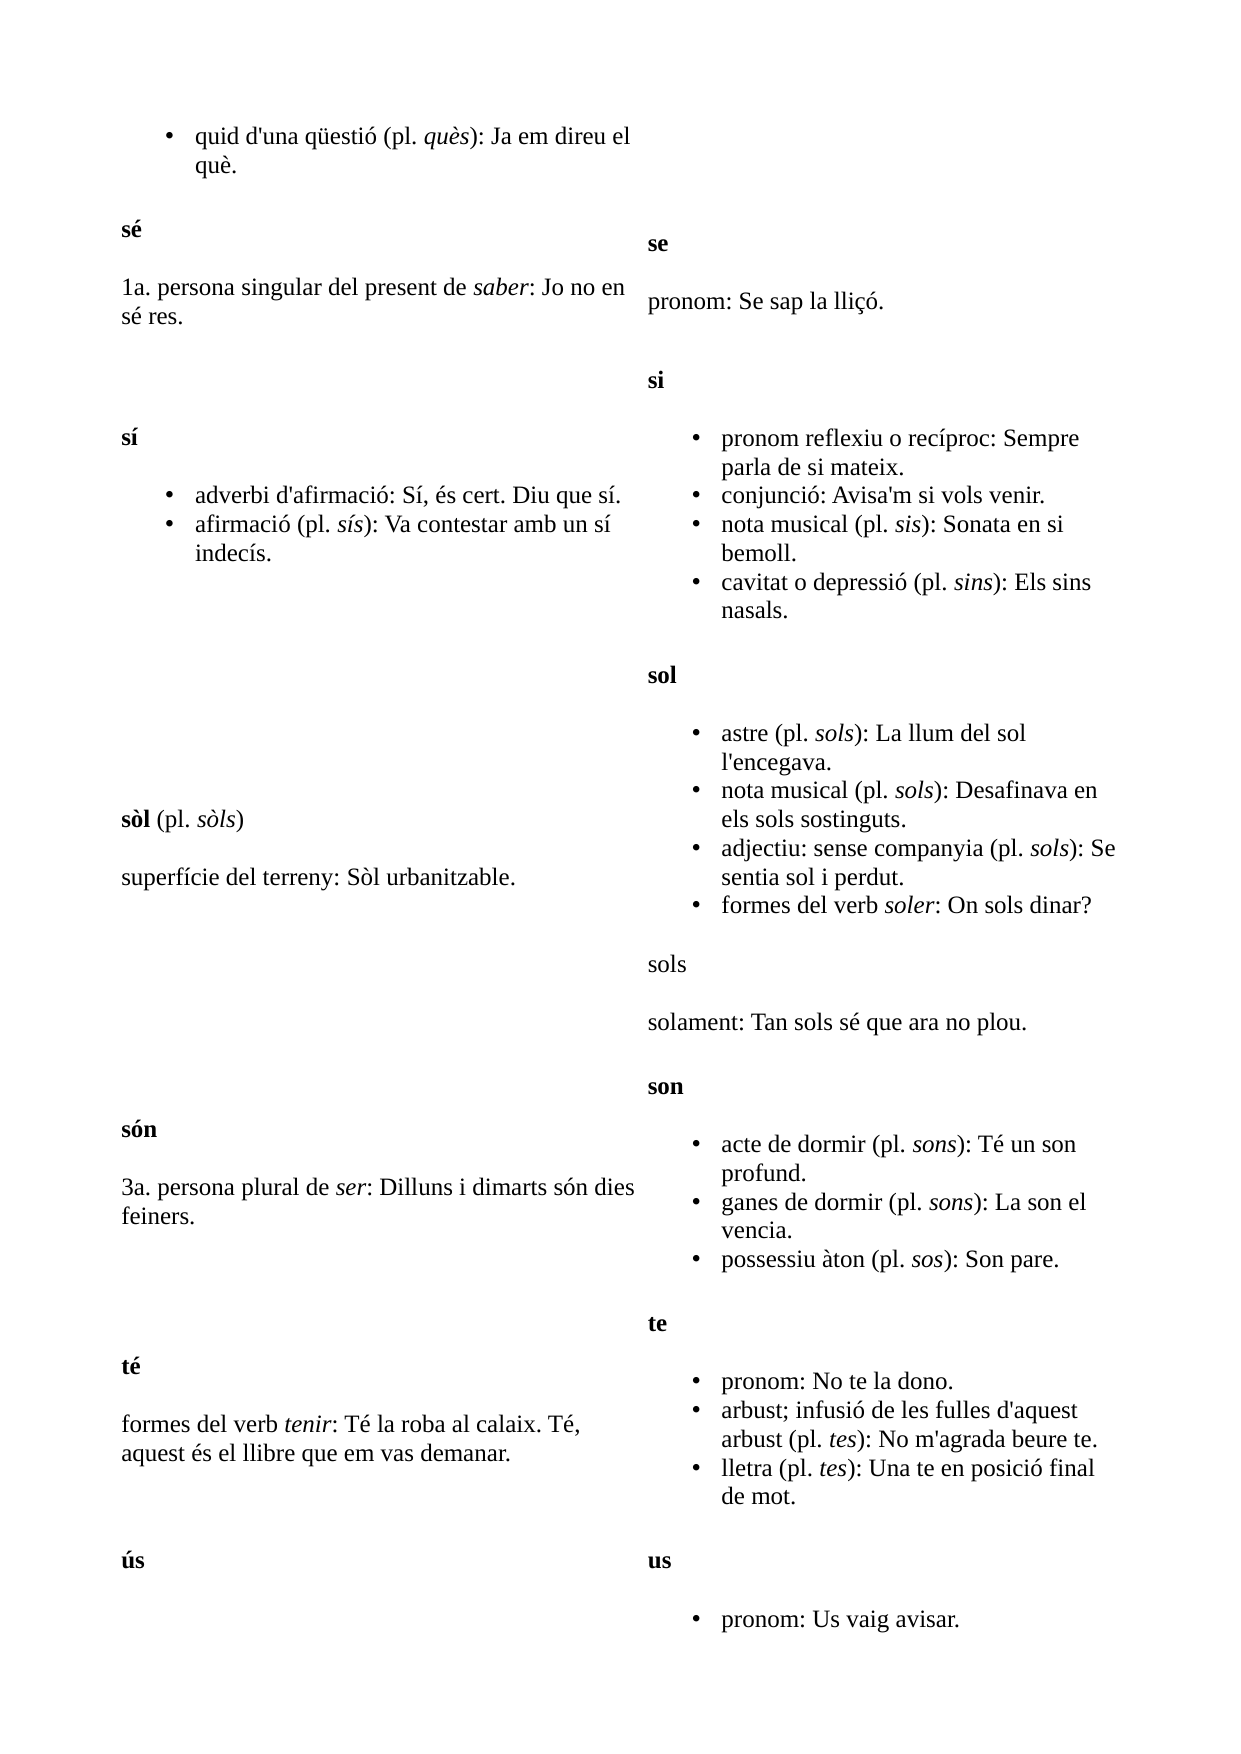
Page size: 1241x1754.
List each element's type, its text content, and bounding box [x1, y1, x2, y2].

table_cell te pronom: No te la dono. arbust; infusió de les fulles d'aquest arbust (pl. tes): No m'agrada beure te. lletra (pl. tes): Una te en posició final de mot. [645, 1305, 1122, 1543]
table_cell sòl (pl. sòls) superfície del terreny: Sòl urbanitzable. [118, 657, 645, 1068]
table_cell sol astre (pl. sols): La llum del sol l'encegava. nota musical (pl. sols): Desafinava en els sols sostinguts. adjectiu: sense companyia (pl. sols): Se sentia sol i perdut. formes del verb soler: On sols dinar? sols solament: Tan sols sé que ara no plou. [645, 657, 1122, 1068]
table_cell se pronom: Se sap la lliçó. [645, 211, 1122, 362]
table_cell son acte de dormir (pl. sons): Té un son profund. ganes de dormir (pl. sons): La son el vencia. possessiu àton (pl. sos): Son pare. [645, 1068, 1122, 1305]
table_cell sé 1a. persona singular del present de saber: Jo no en sé res. [118, 211, 645, 362]
table_cell són 3a. persona plural de ser: Dilluns i dimarts són dies feiners. [118, 1068, 645, 1305]
table_cell ús [118, 1543, 645, 1635]
table_cell sí adverbi d'afirmació: Sí, és cert. Diu que sí. afirmació (pl. sís): Va contestar amb un sí indecís. [118, 362, 645, 657]
table_cell què relatiu precedit de preposició; interrogatiu i exclamatiu: El bolígraf amb què escriu. Què vols ara? Què ha dit! quid d'una qüestió (pl. quès): Ja em direu el què. [118, 118, 645, 211]
table_cell si pronom reflexiu o recíproc: Sempre parla de si mateix. conjunció: Avisa'm si vols venir. nota musical (pl. sis): Sonata en si bemoll. cavitat o depressió (pl. sins): Els sins nasals. [645, 362, 1122, 657]
table_cell [645, 118, 1122, 211]
table_cell us pronom: Us vaig avisar. plural de la lletra u: Les us no porten accent greu. [645, 1543, 1122, 1635]
table_cell té formes del verb tenir: Té la roba al calaix. Té, aquest és el llibre que em vas demanar. [118, 1305, 645, 1543]
